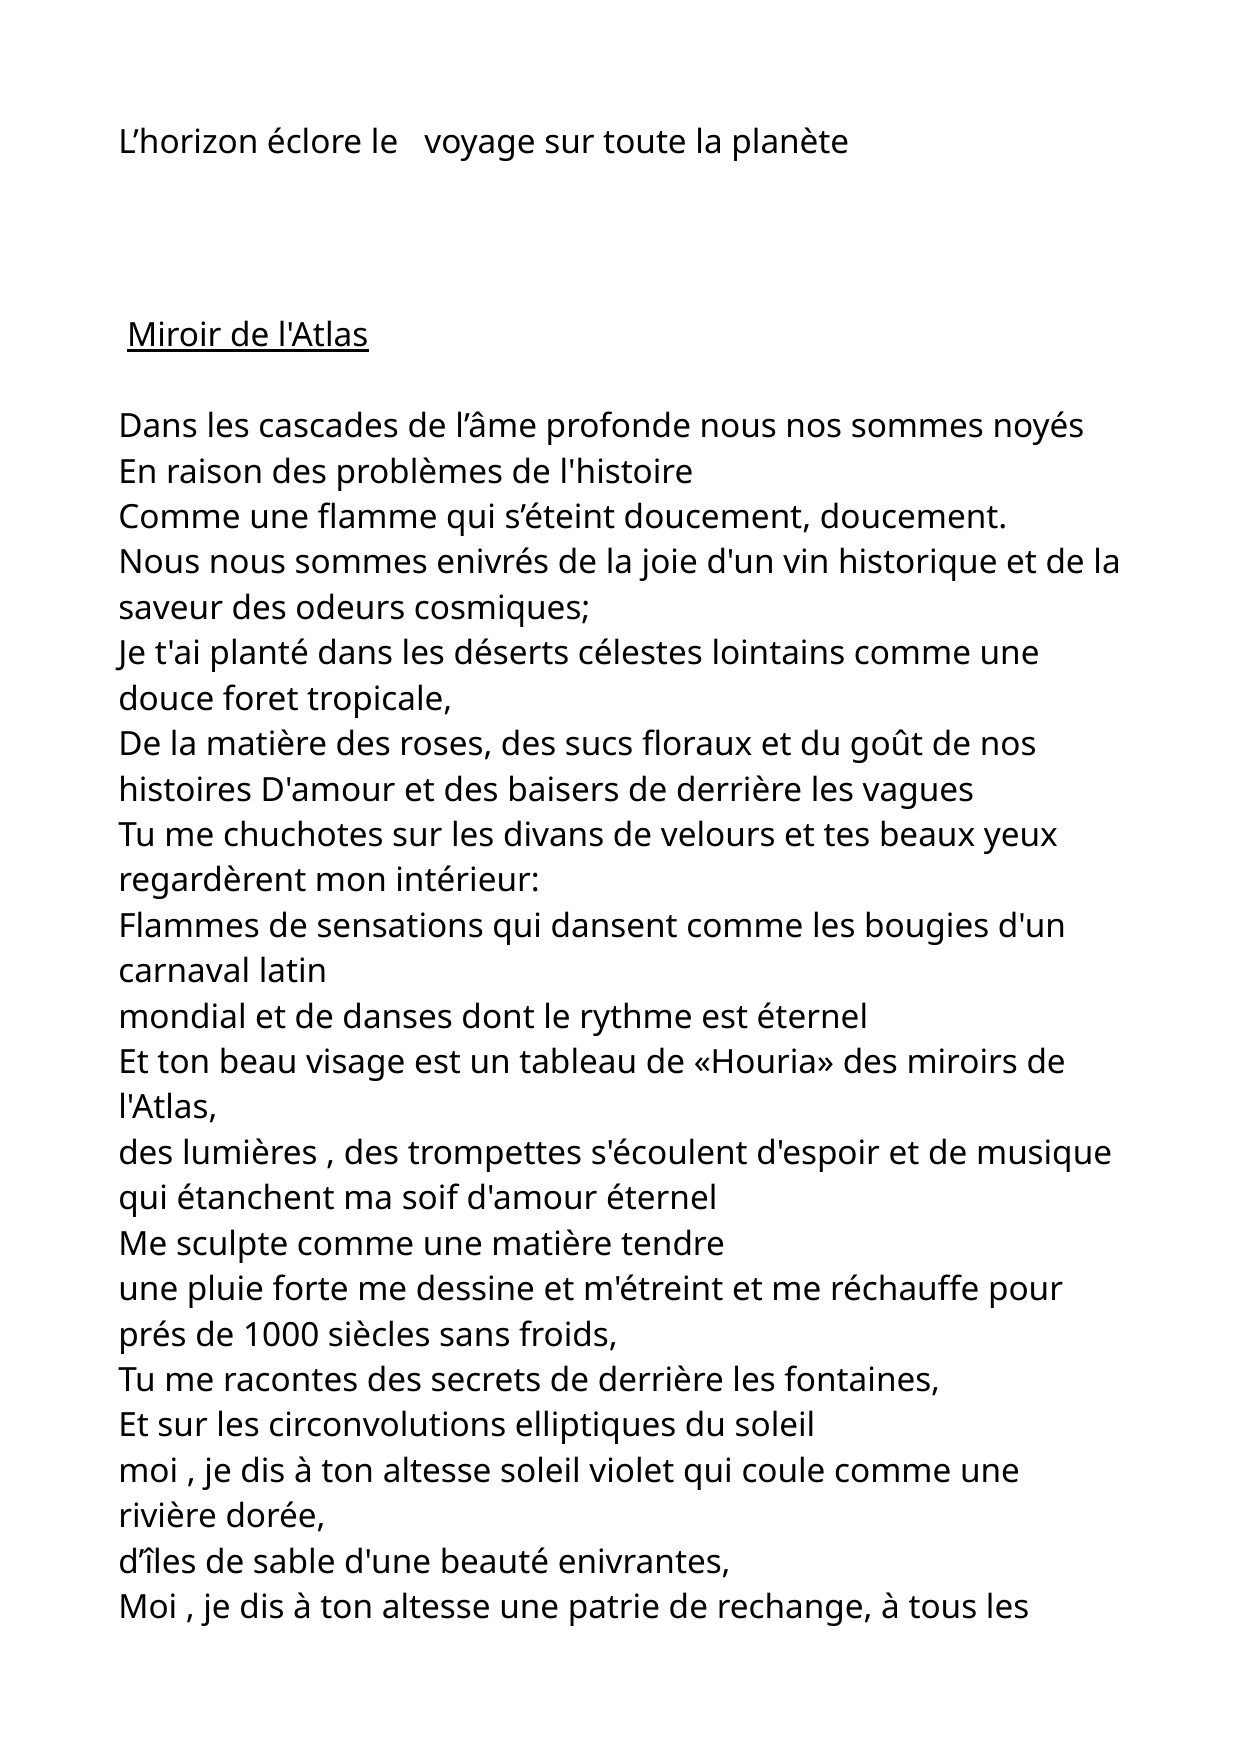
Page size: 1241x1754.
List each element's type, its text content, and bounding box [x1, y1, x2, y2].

text Tu me chuchotes sur les divans de velours et tes beaux yeux regardèrent mon intérieur: [118, 811, 1122, 902]
text Flammes de sensations qui dansent comme les bougies d'un carnaval latin [118, 902, 1122, 992]
text d’îles de sable d'une beauté enivrantes, [118, 1537, 1122, 1583]
text Miroir de l'Atlas [118, 311, 1122, 357]
text des lumières , des trompettes s'écoulent d'espoir et de musique qui étanchent ma soif d'amour éternel [118, 1129, 1122, 1219]
text Moi , je dis à ton altesse une patrie de rechange, à tous les [118, 1583, 1122, 1628]
text Me sculpte comme une matière tendre [118, 1219, 1122, 1265]
text Et sur les circonvolutions elliptiques du soleil [118, 1401, 1122, 1447]
text En raison des problèmes de l'histoire [118, 447, 1122, 493]
text Comme une flamme qui s’éteint doucement, doucement. [118, 493, 1122, 538]
text Tu me racontes des secrets de derrière les fontaines, [118, 1356, 1122, 1401]
text Nous nous sommes enivrés de la joie d'un vin historique et de la saveur des odeurs cosmiques; [118, 538, 1122, 629]
text De la matière des roses, des sucs floraux et du goût de nos histoires D'amour et des baisers de derrière les vagues [118, 720, 1122, 811]
text moi , je dis à ton altesse soleil violet qui coule comme une rivière dorée, [118, 1447, 1122, 1537]
text Dans les cascades de l’âme profonde nous nos sommes noyés [118, 402, 1122, 447]
text L’horizon éclore le voyage sur toute la planète [118, 118, 1122, 163]
text Et ton beau visage est un tableau de «Houria» des miroirs de l'Atlas, [118, 1038, 1122, 1129]
text Je t'ai planté dans les déserts célestes lointains comme une douce foret tropicale, [118, 629, 1122, 720]
text mondial et de danses dont le rythme est éternel [118, 992, 1122, 1038]
text une pluie forte me dessine et m'étreint et me réchauffe pour prés de 1000 siècles sans froids, [118, 1265, 1122, 1356]
